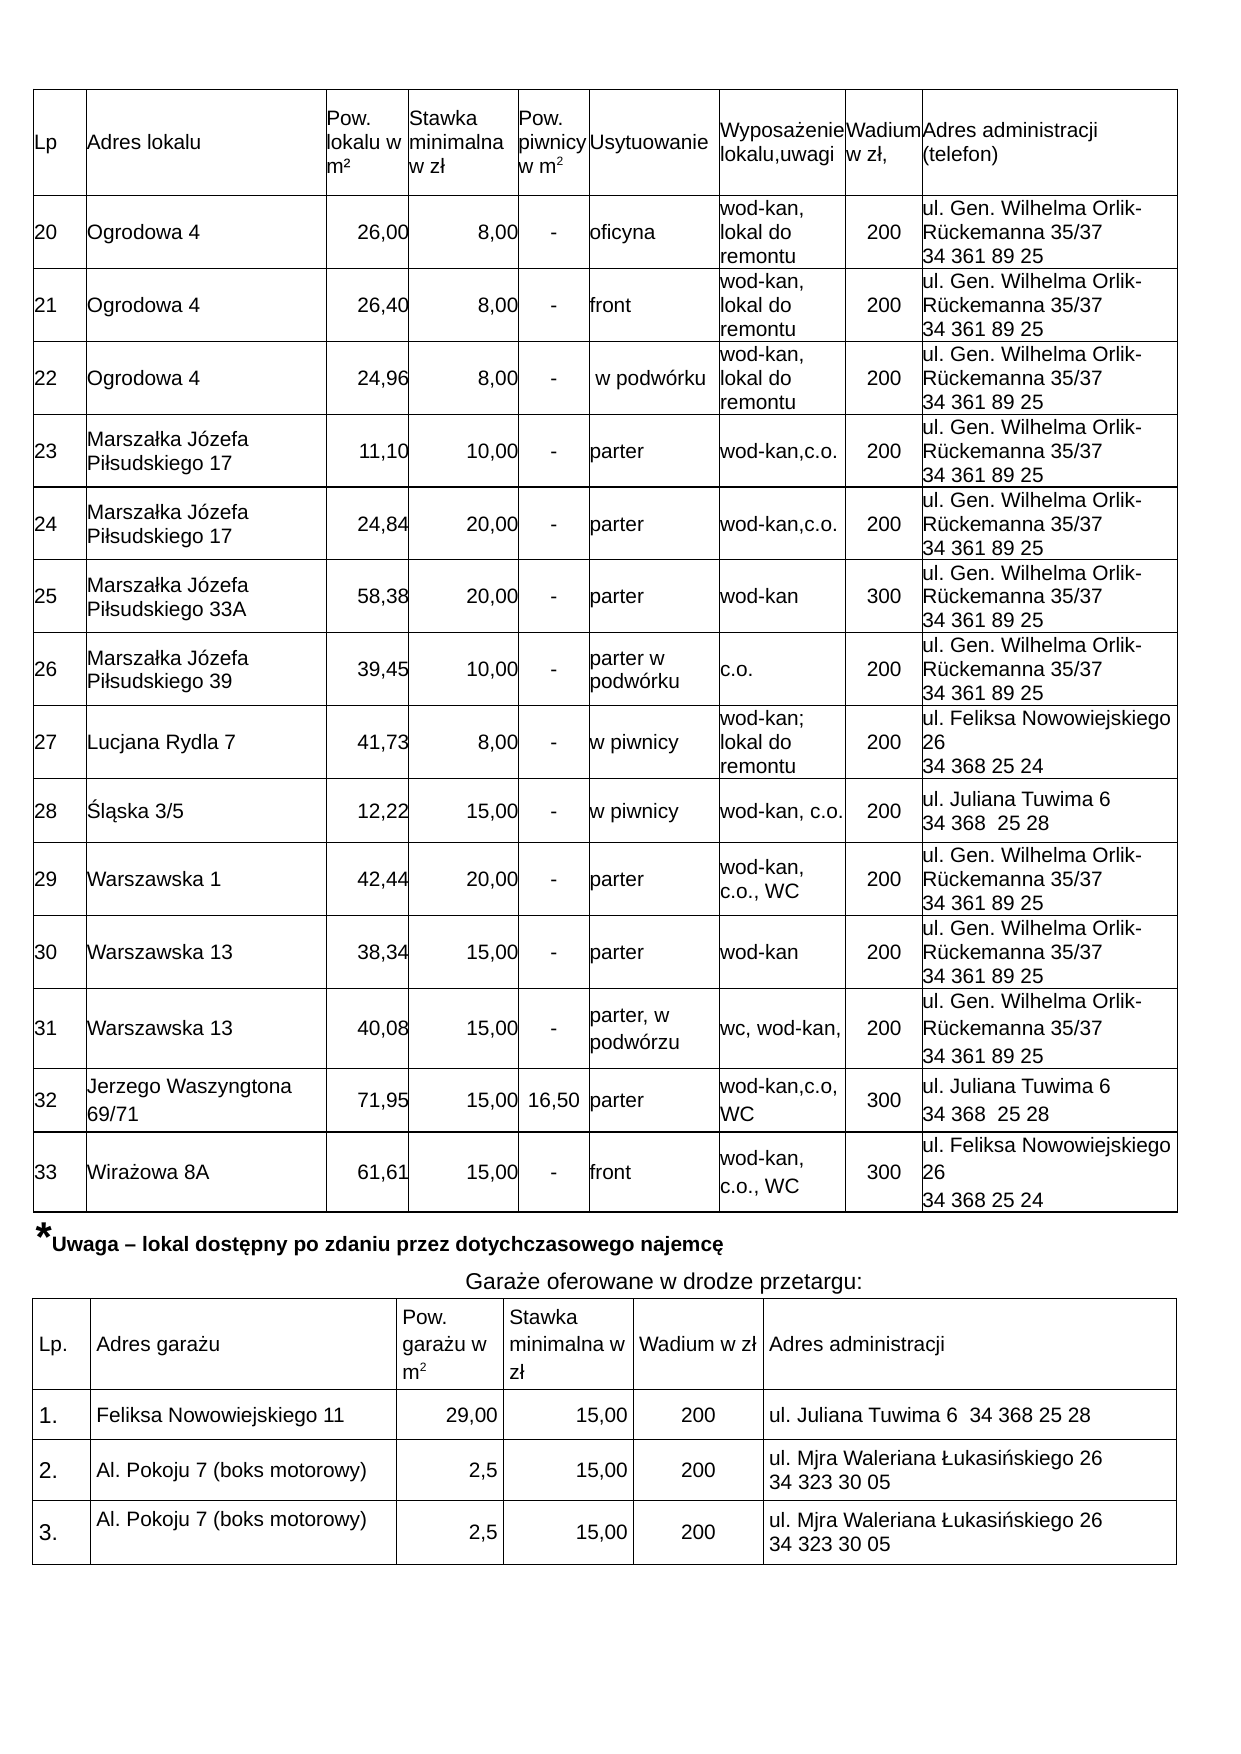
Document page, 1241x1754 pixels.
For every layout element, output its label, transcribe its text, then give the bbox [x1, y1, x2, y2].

table_cell [391, 1440, 396, 1500]
table_cell 8,00 [409, 706, 518, 778]
table_cell ul. Gen. Wilhelma Orlik-Rückemanna 35/37 34 361 89 25 [923, 633, 1177, 705]
table_cell oficyna [590, 196, 719, 268]
table_cell 24 [34, 488, 86, 559]
table_cell 200 [846, 916, 922, 988]
table_cell 200 [846, 706, 922, 778]
table_cell parter [590, 1069, 719, 1131]
table_cell 26 [34, 633, 86, 705]
table_cell - [519, 415, 589, 486]
table_cell Marszałka Józefa Piłsudskiego 33A [87, 560, 326, 632]
table_header Usytuowanie [590, 90, 719, 195]
table_cell ul. Juliana Tuwima 6 34 368 25 28 [923, 779, 1177, 842]
table_cell 15,00 [504, 1501, 633, 1564]
table_cell 200 [846, 342, 922, 413]
table_header Wadium w zł, [846, 90, 922, 195]
table_cell 200 [846, 779, 922, 842]
table_cell 200 [634, 1390, 763, 1439]
text Garaże oferowane w drodze przetargu: [118, 1268, 1209, 1294]
table_cell 8,00 [409, 269, 518, 341]
table_cell [33, 1390, 90, 1439]
table_cell Wirażowa 8A [87, 1133, 326, 1211]
table_cell - [519, 916, 589, 988]
table_cell 20,00 [409, 560, 518, 632]
table_cell 31 [34, 989, 86, 1068]
table_cell 200 [846, 269, 922, 341]
table_cell 200 [846, 488, 922, 559]
table_cell 15,00 [409, 989, 518, 1068]
table_cell front [590, 1133, 719, 1211]
table_cell 29 [34, 843, 86, 915]
table_cell 12,22 [327, 779, 408, 842]
table_cell 32 [34, 1069, 86, 1131]
table_cell Lucjana Rydla 7 [87, 706, 326, 778]
table_cell wod-kan; lokal do remontu [720, 706, 845, 778]
table_cell - [519, 196, 589, 268]
table_cell Marszałka Józefa Piłsudskiego 17 [87, 415, 326, 486]
table_cell 24,84 [327, 488, 408, 559]
table_cell [33, 1501, 90, 1564]
table_cell wod-kan,c.o. [720, 488, 845, 559]
table_cell Warszawska 13 [87, 989, 326, 1068]
table_cell [33, 1440, 90, 1500]
table_cell parter, w podwórzu [590, 989, 719, 1068]
table_cell 26,40 [327, 269, 408, 341]
table_cell 11,10 [327, 415, 408, 486]
table_cell 15,00 [504, 1440, 633, 1500]
table_cell [391, 1501, 396, 1564]
table_cell 300 [846, 1069, 922, 1131]
table_cell - [519, 989, 589, 1068]
table_cell wod-kan [720, 560, 845, 632]
table_cell Ogrodowa 4 [87, 342, 326, 413]
table_cell 300 [846, 1133, 922, 1211]
table_cell 22 [34, 342, 86, 413]
table_cell ul. Gen. Wilhelma Orlik-Rückemanna 35/37 34 361 89 25 [923, 196, 1177, 268]
table_cell w podwórku [590, 342, 719, 413]
table_cell 24,96 [327, 342, 408, 413]
table_cell 2,5 [397, 1440, 503, 1500]
table_cell 42,44 [327, 843, 408, 915]
table_header Lp. [33, 1299, 90, 1389]
table_cell Feliksa Nowowiejskiego 11 [91, 1390, 391, 1439]
table_cell 15,00 [409, 1069, 518, 1131]
table_cell - [519, 342, 589, 413]
table_cell - [519, 779, 589, 842]
table_cell 30 [34, 916, 86, 988]
table_header Adres lokalu [87, 90, 326, 195]
table_header Pow. piwnicy w m2 [519, 90, 589, 195]
table_cell 200 [634, 1501, 763, 1564]
table_cell Marszałka Józefa Piłsudskiego 39 [87, 633, 326, 705]
table_cell - [519, 488, 589, 559]
table_cell - [519, 269, 589, 341]
table_cell 71,95 [327, 1069, 408, 1131]
table_cell ul. Feliksa Nowowiejskiego 26 34 368 25 24 [923, 1133, 1177, 1211]
table_cell 23 [34, 415, 86, 486]
table_cell 20,00 [409, 843, 518, 915]
table_cell ul. Juliana Tuwima 6 34 368 25 28 [923, 1069, 1177, 1131]
table_cell 39,45 [327, 633, 408, 705]
table_cell ul. Gen. Wilhelma Orlik-Rückemanna 35/37 34 361 89 25 [923, 342, 1177, 413]
table_cell - [519, 1133, 589, 1211]
table_cell 10,00 [409, 633, 518, 705]
table_cell ul. Gen. Wilhelma Orlik-Rückemanna 35/37 34 361 89 25 [923, 415, 1177, 486]
table_cell 15,00 [409, 916, 518, 988]
table_cell 8,00 [409, 342, 518, 413]
table_cell Al. Pokoju 7 (boks motorowy) [91, 1501, 391, 1564]
table_cell parter [590, 415, 719, 486]
table_cell 15,00 [409, 779, 518, 842]
table_cell 58,38 [327, 560, 408, 632]
table_cell 20,00 [409, 488, 518, 559]
table_cell 200 [634, 1440, 763, 1500]
table_cell wod-kan, c.o. [720, 779, 845, 842]
table_cell w piwnicy [590, 779, 719, 842]
table_header Adres administracji (telefon) [923, 90, 1177, 195]
table_cell wod-kan,c.o, WC [720, 1069, 845, 1131]
table_cell ul. Gen. Wilhelma Orlik-Rückemanna 35/37 34 361 89 25 [923, 269, 1177, 341]
table_cell parter [590, 488, 719, 559]
table_cell ul. Feliksa Nowowiejskiego 26 34 368 25 24 [923, 706, 1177, 778]
table_cell 200 [846, 989, 922, 1068]
table_cell ul. Mjra Waleriana Łukasińskiego 26 34 323 30 05 [764, 1501, 1176, 1564]
table_cell ul. Gen. Wilhelma Orlik-Rückemanna 35/37 34 361 89 25 [923, 989, 1177, 1068]
table_cell 28 [34, 779, 86, 842]
table_cell 200 [846, 415, 922, 486]
table_cell 33 [34, 1133, 86, 1211]
table_cell 2,5 [397, 1501, 503, 1564]
table_cell Warszawska 13 [87, 916, 326, 988]
table_cell wod-kan, c.o., WC [720, 1133, 845, 1211]
table_cell 61,61 [327, 1133, 408, 1211]
table_header Adres administracji [764, 1299, 1176, 1389]
table_cell ul. Gen. Wilhelma Orlik-Rückemanna 35/37 34 361 89 25 [923, 916, 1177, 988]
table_header Pow. garażu w m2 [397, 1299, 503, 1389]
table_cell Marszałka Józefa Piłsudskiego 17 [87, 488, 326, 559]
table_cell front [590, 269, 719, 341]
table_cell parter w podwórku [590, 633, 719, 705]
table_cell 26,00 [327, 196, 408, 268]
table_cell parter [590, 916, 719, 988]
table_cell 15,00 [409, 1133, 518, 1211]
table_cell 300 [846, 560, 922, 632]
table_cell 27 [34, 706, 86, 778]
table_cell c.o. [720, 633, 845, 705]
table_cell - [519, 843, 589, 915]
table_cell 41,73 [327, 706, 408, 778]
table_cell 38,34 [327, 916, 408, 988]
table_cell 20 [34, 196, 86, 268]
table_cell wod-kan, lokal do remontu [720, 196, 845, 268]
table_cell 200 [846, 843, 922, 915]
table_cell 40,08 [327, 989, 408, 1068]
table_cell wod-kan, c.o., WC [720, 843, 845, 915]
table_cell ul. Mjra Waleriana Łukasińskiego 26 34 323 30 05 [764, 1440, 1176, 1500]
table_header Lp [34, 90, 86, 195]
table_cell Jerzego Waszyngtona 69/71 [87, 1069, 326, 1131]
table_cell 8,00 [409, 196, 518, 268]
table_cell Warszawska 1 [87, 843, 326, 915]
table_cell wod-kan,c.o. [720, 415, 845, 486]
table_cell w piwnicy [590, 706, 719, 778]
text *Uwaga – lokal dostępny po zdaniu przez dotychczasowego najemcę [35, 1213, 1122, 1260]
table_cell - [519, 706, 589, 778]
table_cell Al. Pokoju 7 (boks motorowy) [91, 1440, 391, 1500]
table_cell 200 [846, 633, 922, 705]
table_cell ul. Juliana Tuwima 6 34 368 25 28 [764, 1390, 1176, 1439]
table_header Stawka minimalna w zł [504, 1299, 633, 1389]
table_header Adres garażu [91, 1299, 396, 1389]
table_cell Ogrodowa 4 [87, 196, 326, 268]
table_cell wod-kan [720, 916, 845, 988]
table_cell parter [590, 843, 719, 915]
table_cell wod-kan, lokal do remontu [720, 342, 845, 413]
table_cell 29,00 [397, 1390, 503, 1439]
table_cell parter [590, 560, 719, 632]
table_cell - [519, 560, 589, 632]
table_cell 10,00 [409, 415, 518, 486]
table_cell 21 [34, 269, 86, 341]
table_header Stawka minimalna w zł [409, 90, 518, 195]
table_header Pow. lokalu w m² [327, 90, 408, 195]
table_cell - [519, 633, 589, 705]
table_cell ul. Gen. Wilhelma Orlik-Rückemanna 35/37 34 361 89 25 [923, 560, 1177, 632]
table_cell 15,00 [504, 1390, 633, 1439]
table_cell 200 [846, 196, 922, 268]
table_cell ul. Gen. Wilhelma Orlik-Rückemanna 35/37 34 361 89 25 [923, 843, 1177, 915]
table_header Wyposażenie lokalu,uwagi [720, 90, 845, 195]
table_cell Ogrodowa 4 [87, 269, 326, 341]
table_cell 25 [34, 560, 86, 632]
table_header Wadium w zł [634, 1299, 763, 1389]
table_cell Śląska 3/5 [87, 779, 326, 842]
table_cell wod-kan, lokal do remontu [720, 269, 845, 341]
table_cell wc, wod-kan, [720, 989, 845, 1068]
table_cell 16,50 [519, 1069, 589, 1131]
table_cell [391, 1390, 396, 1439]
table_cell ul. Gen. Wilhelma Orlik-Rückemanna 35/37 34 361 89 25 [923, 488, 1177, 559]
